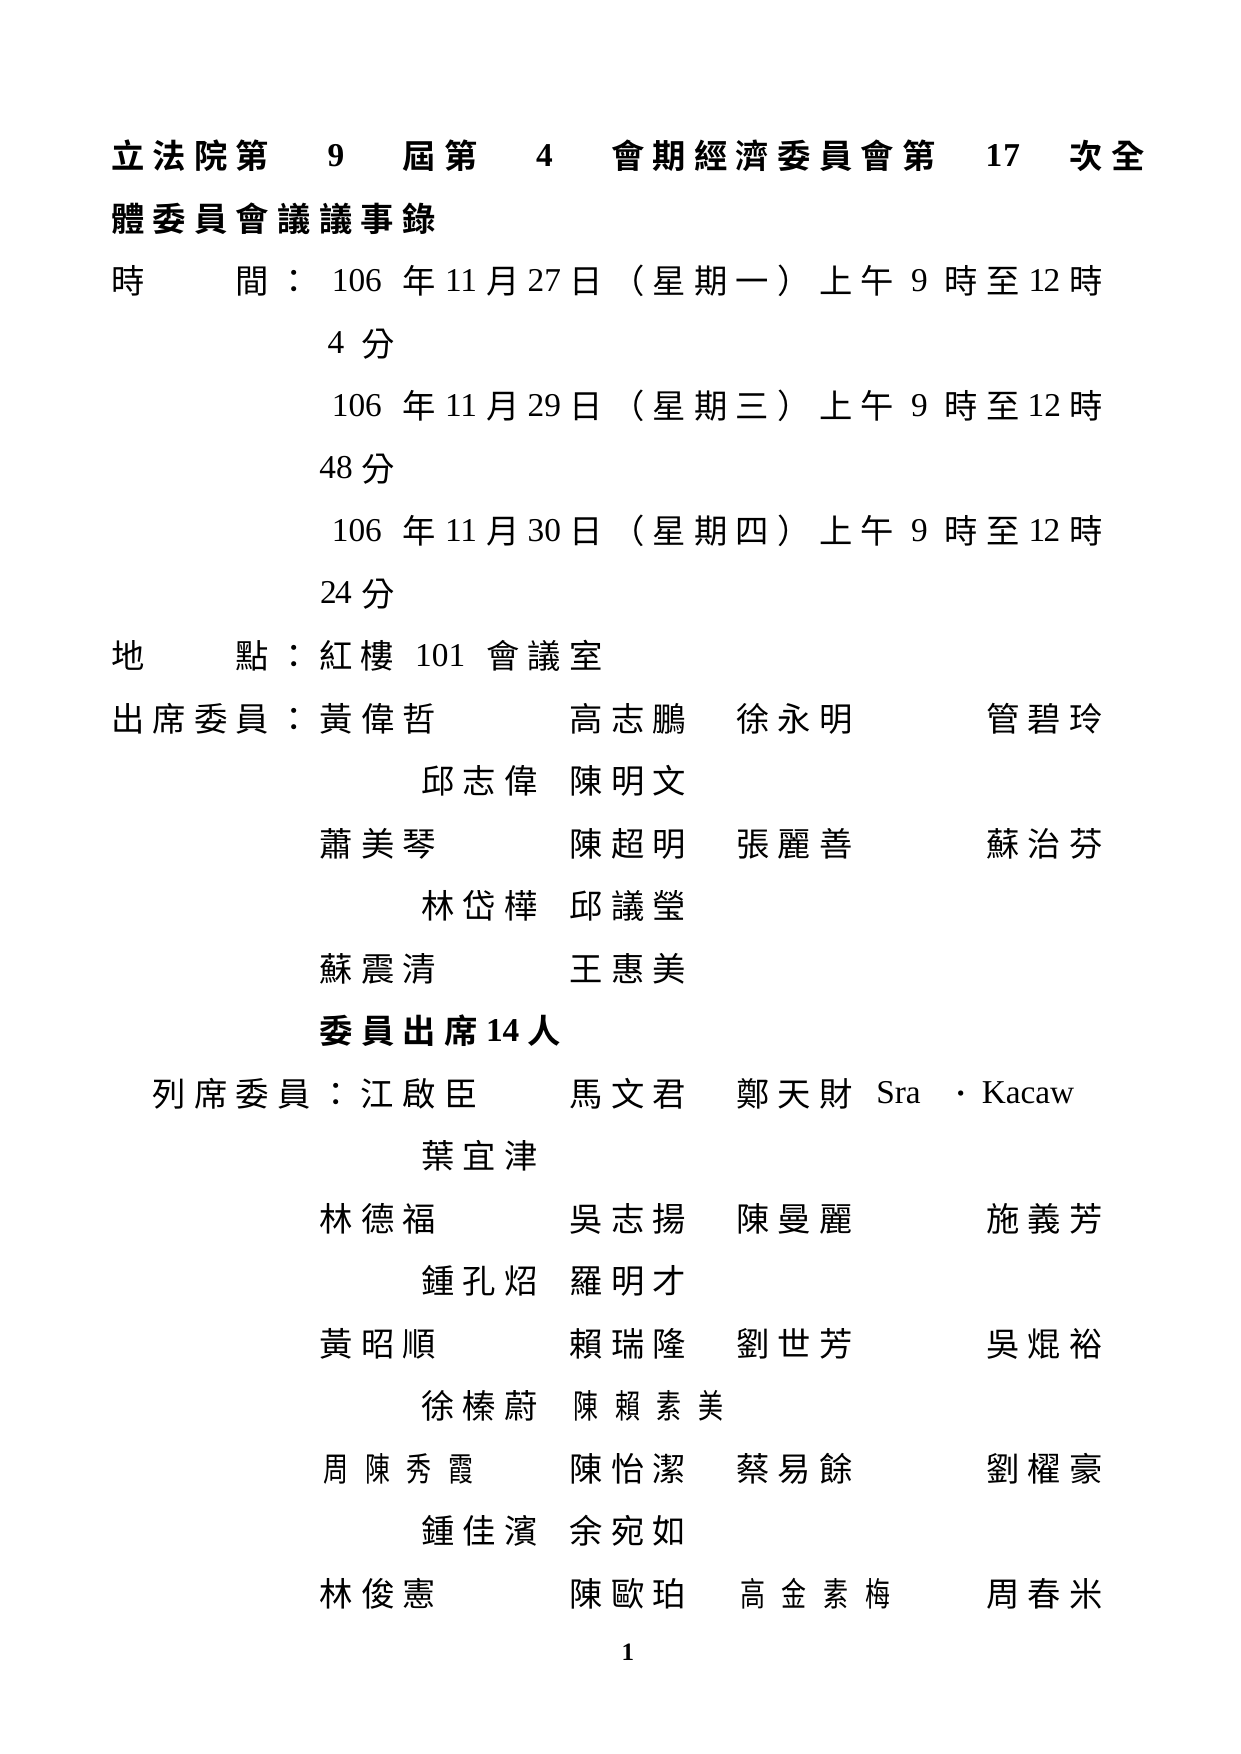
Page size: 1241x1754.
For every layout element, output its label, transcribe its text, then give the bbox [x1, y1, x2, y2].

text 立法院第9屆第4會期經濟委員會第17次全體委員會議議事錄 [107, 113, 1148, 238]
text 地 點：紅樓101會議室 [107, 613, 1148, 675]
text 列席委員：江啟臣 馬文君 鄭天財Sra．Kacaw 葉宜津 林德福 吳志揚 陳曼麗 施義芳 鍾孔炤 羅明才 黃昭順 賴瑞隆 劉世芳 吳焜裕 徐榛蔚 陳賴素美 周陳秀霞 陳怡潔 蔡易餘 劉櫂豪 鍾佳濱 余宛如 林俊憲 陳歐珀 高金素梅 周春米 [108, 1050, 1114, 1613]
text 出席委員：黃偉哲 高志鵬 徐永明 管碧玲 邱志偉 陳明文 蕭美琴 陳超明 張麗善 蘇治芬 林岱樺 邱議瑩 蘇震清 王惠美 委員出席14人 [107, 675, 1114, 1050]
text 106年11月30日（星期四）上午9時至12時24分 [280, 488, 1119, 613]
text 時 間：106年11月27日（星期一）上午9時至12時4分 [107, 238, 1119, 363]
text 106年11月29日（星期三）上午9時至12時48分 [280, 363, 1119, 488]
